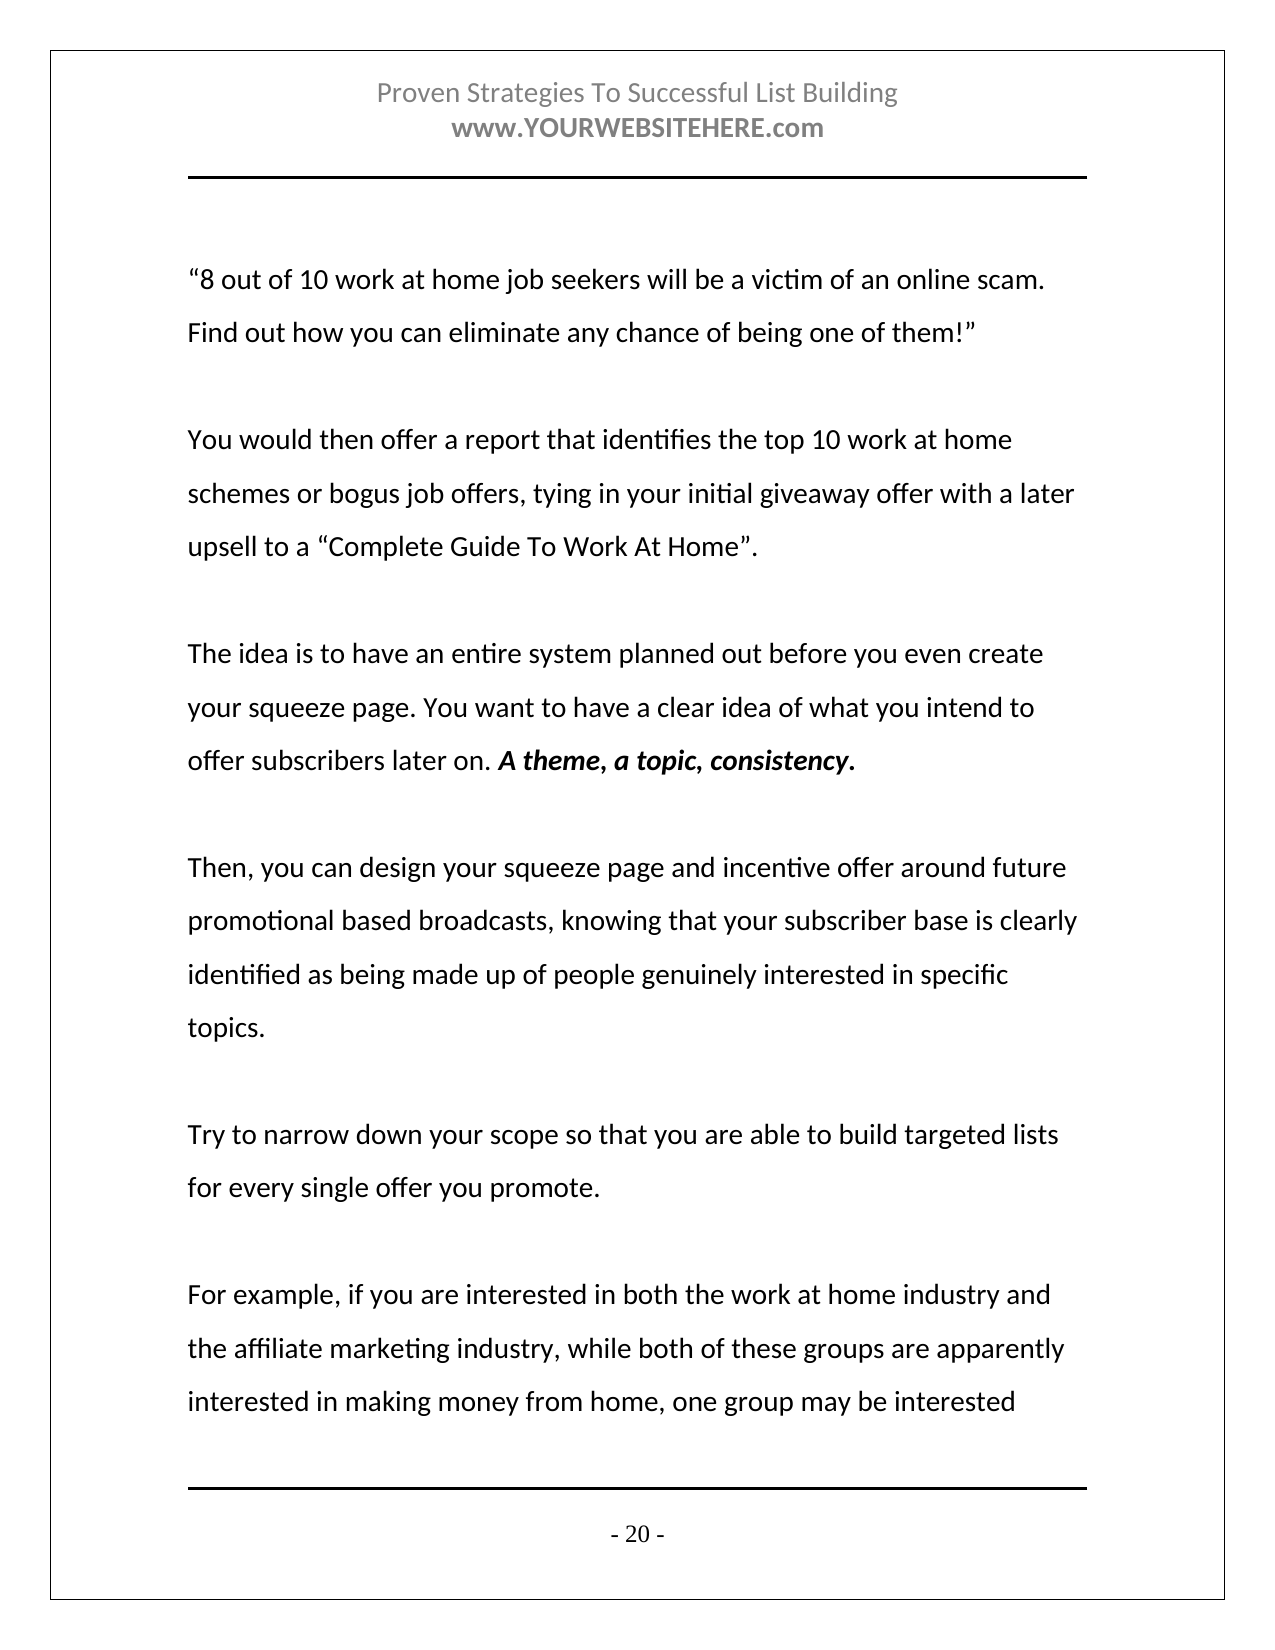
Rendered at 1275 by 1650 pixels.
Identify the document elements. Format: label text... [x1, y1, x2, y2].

text For example, if you are interested in both the work at home industry and the affiliate marketing industry, while both of these groups are apparently interested in making money from home, one group may be interested [187, 1276, 1087, 1419]
text You would then offer a report that identifies the top 10 work at home schemes or bogus job offers, tying in your initial giveaway offer with a later upsell to a “Complete Guide To Work At Home”. The idea is to have an entire system planned out before you even create your squeeze page. You want to have a clear idea of what you intend to offer subscribers later on. A theme, a topic, consistency. Then, you can design your squeeze page and incentive offer around future promotional based broadcasts, knowing that your subscriber base is clearly identified as being made up of people genuinely interested in specific topics. Try to narrow down your scope so that you are able to build targeted lists for every single offer you promote. [187, 421, 1087, 1205]
text “8 out of 10 work at home job seekers will be a victim of an online scam. Find out how you can eliminate any chance of being one of them!” [187, 208, 1087, 350]
